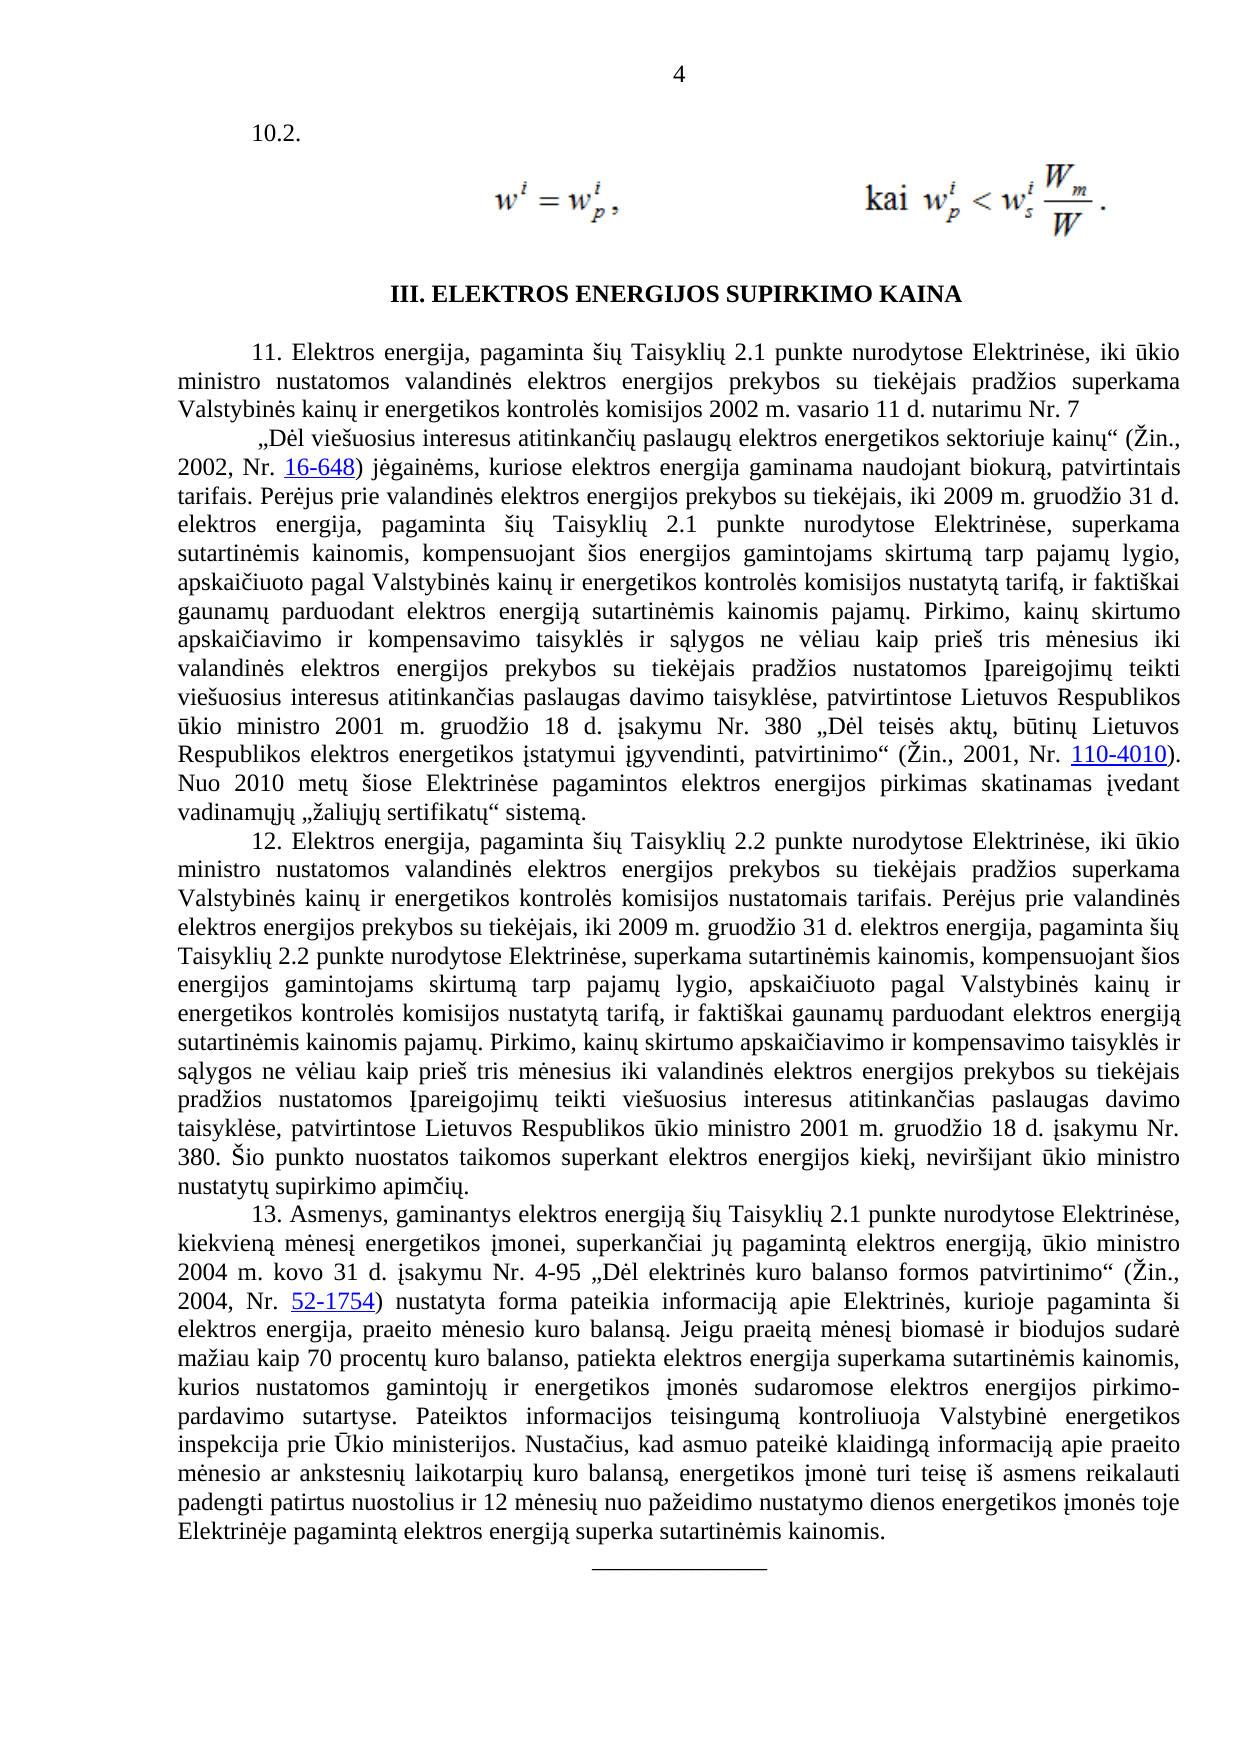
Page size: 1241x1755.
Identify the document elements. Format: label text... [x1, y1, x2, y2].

text 11. Elektros energija, pagaminta šių Taisyklių 2.1 punkte nurodytose Elektrinėse, iki ūkio ministro nustatomos valandinės elektros energijos prekybos su tiekėjais pradžios superkama Valstybinės kainų ir energetikos kontrolės komisijos 2002 m. vasario 11 d. nutarimu Nr. 7 [177, 337, 1181, 423]
text 12. Elektros energija, pagaminta šių Taisyklių 2.2 punkte nurodytose Elektrinėse, iki ūkio ministro nustatomos valandinės elektros energijos prekybos su tiekėjais pradžios superkama Valstybinės kainų ir energetikos kontrolės komisijos nustatomais tarifais. Perėjus prie valandinės elektros energijos prekybos su tiekėjais, iki 2009 m. gruodžio 31 d. elektros energija, pagaminta šių Taisyklių 2.2 punkte nurodytose Elektrinėse, superkama sutartinėmis kainomis, kompensuojant šios energijos gamintojams skirtumą tarp pajamų lygio, apskaičiuoto pagal Valstybinės kainų ir energetikos kontrolės komisijos nustatytą tarifą, ir faktiškai gaunamų parduodant elektros energiją sutartinėmis kainomis pajamų. Pirkimo, kainų skirtumo apskaičiavimo ir kompensavimo taisyklės ir sąlygos ne vėliau kaip prieš tris mėnesius iki valandinės elektros energijos prekybos su tiekėjais pradžios nustatomos Įpareigojimų teikti viešuosius interesus atitinkančias paslaugas davimo taisyklėse, patvirtintose Lietuvos Respublikos ūkio ministro 2001 m. gruodžio 18 d. įsakymu Nr. 380. Šio punkto nuostatos taikomos superkant elektros energijos kiekį, neviršijant ūkio ministro nustatytų supirkimo apimčių. [177, 826, 1181, 1199]
text 10.2. [177, 118, 1181, 251]
text 13. Asmenys, gaminantys elektros energiją šių Taisyklių 2.1 punkte nurodytose Elektrinėse, kiekvieną mėnesį energetikos įmonei, superkančiai jų pagamintą elektros energiją, ūkio ministro 2004 m. kovo 31 d. įsakymu Nr. 4-95 „Dėl elektrinės kuro balanso formos patvirtinimo“ (Žin., 2004, Nr. 52-1754) nustatyta forma pateikia informaciją apie Elektrinės, kurioje pagaminta ši elektros energija, praeito mėnesio kuro balansą. Jeigu praeitą mėnesį biomasė ir biodujos sudarė mažiau kaip 70 procentų kuro balanso, patiekta elektros energija superkama sutartinėmis kainomis, kurios nustatomos gamintojų ir energetikos įmonės sudaromose elektros energijos pirkimo-pardavimo sutartyse. Pateiktos informacijos teisingumą kontroliuoja Valstybinė energetikos inspekcija prie Ūkio ministerijos. Nustačius, kad asmuo pateikė klaidingą informaciją apie praeito mėnesio ar ankstesnių laikotarpių kuro balansą, energetikos įmonė turi teisę iš asmens reikalauti padengti patirtus nuostolius ir 12 mėnesių nuo pažeidimo nustatymo dienos energetikos įmonės toje Elektrinėje pagamintą elektros energiją superka sutartinėmis kainomis. [177, 1199, 1181, 1544]
text ______________ [177, 1544, 1181, 1573]
text „Dėl viešuosius interesus atitinkančių paslaugų elektros energetikos sektoriuje kainų“ (Žin., 2002, Nr. 16-648) jėgainėms, kuriose elektros energija gaminama naudojant biokurą, patvirtintais tarifais. Perėjus prie valandinės elektros energijos prekybos su tiekėjais, iki 2009 m. gruodžio 31 d. elektros energija, pagaminta šių Taisyklių 2.1 punkte nurodytose Elektrinėse, superkama sutartinėmis kainomis, kompensuojant šios energijos gamintojams skirtumą tarp pajamų lygio, apskaičiuoto pagal Valstybinės kainų ir energetikos kontrolės komisijos nustatytą tarifą, ir faktiškai gaunamų parduodant elektros energiją sutartinėmis kainomis pajamų. Pirkimo, kainų skirtumo apskaičiavimo ir kompensavimo taisyklės ir sąlygos ne vėliau kaip prieš tris mėnesius iki valandinės elektros energijos prekybos su tiekėjais pradžios nustatomos Įpareigojimų teikti viešuosius interesus atitinkančias paslaugas davimo taisyklėse, patvirtintose Lietuvos Respublikos ūkio ministro 2001 m. gruodžio 18 d. įsakymu Nr. 380 „Dėl teisės aktų, būtinų Lietuvos Respublikos elektros energetikos įstatymui įgyvendinti, patvirtinimo“ (Žin., 2001, Nr. 110-4010). Nuo 2010 metų šiose Elektrinėse pagamintos elektros energijos pirkimas skatinamas įvedant vadinamųjų „žaliųjų sertifikatų“ sistemą. [177, 423, 1181, 826]
text III. ELEKTROS ENERGIJOS SUPIRKIMO KAINA [177, 279, 1181, 308]
